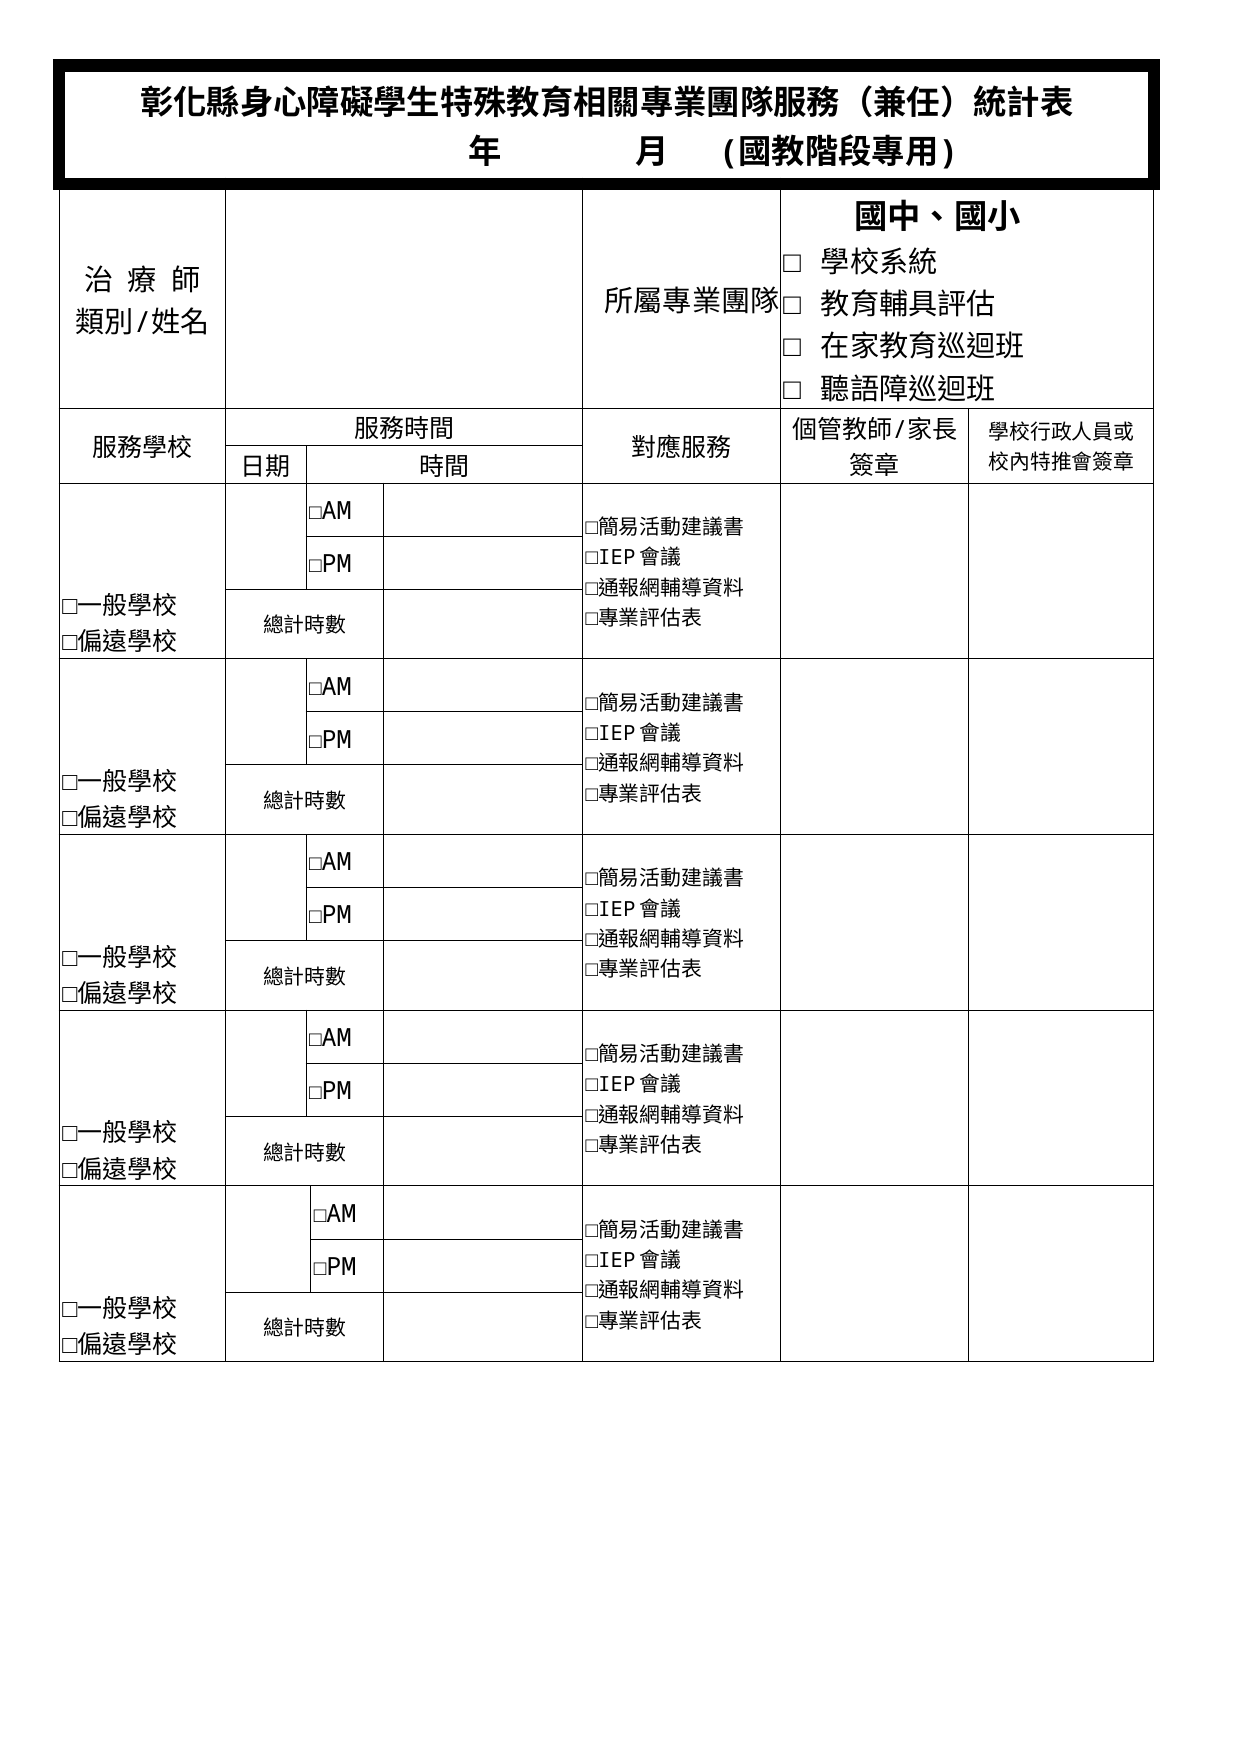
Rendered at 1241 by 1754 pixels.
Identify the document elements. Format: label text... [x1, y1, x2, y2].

table_cell [781, 1186, 968, 1361]
table_cell □AM [307, 1011, 383, 1063]
table_cell [384, 659, 582, 711]
table_cell 時間 [307, 446, 582, 482]
table_cell □AM [311, 1186, 383, 1238]
table_cell [781, 484, 968, 658]
table_cell [384, 590, 582, 658]
table_cell □PM [307, 712, 383, 764]
table_cell 總計時數 [226, 1117, 383, 1185]
table_cell [384, 888, 582, 940]
table_cell □一般學校 □偏遠學校 [60, 1186, 225, 1361]
table_header 彰化縣身心障礙學生特殊教育相關專業團隊服務（兼任）統計表 年 月 (國教階段專用) [65, 72, 1148, 177]
table_cell 國中、國小 學校系統 教育輔具評估 在家教育巡迴班 聽語障巡迴班 [781, 190, 1153, 408]
table_cell 服務時間 [226, 409, 582, 445]
table_cell [384, 1011, 582, 1063]
table_cell [226, 1186, 310, 1292]
table_cell 對應服務 [583, 409, 780, 482]
table_cell □一般學校 □偏遠學校 [60, 659, 225, 834]
table_cell □PM [311, 1240, 383, 1292]
table_cell [384, 1117, 582, 1185]
table_cell □簡易活動建議書 □IEP會議 □通報網輔導資料 □專業評估表 [583, 659, 780, 834]
table_cell [969, 659, 1153, 834]
table_cell [384, 537, 582, 589]
table_cell [384, 712, 582, 764]
table_cell [384, 941, 582, 1009]
table_cell 總計時數 [226, 590, 383, 658]
table_cell □PM [307, 537, 383, 589]
table_cell [226, 484, 306, 589]
table_cell □AM [307, 659, 383, 711]
table_cell [384, 765, 582, 834]
table_cell [969, 835, 1153, 1009]
table_cell □簡易活動建議書 □IEP會議 □通報網輔導資料 □專業評估表 [583, 1011, 780, 1185]
table_cell □簡易活動建議書 □IEP會議 □通報網輔導資料 □專業評估表 [583, 835, 780, 1009]
table_cell □PM [307, 888, 383, 940]
table_cell 日期 [226, 446, 306, 482]
table_cell 總計時數 [226, 1293, 383, 1361]
table_cell 學校行政人員或 校內特推會簽章 [969, 409, 1153, 482]
table_cell □一般學校 □偏遠學校 [60, 1011, 225, 1185]
table_cell 服務學校 [60, 409, 225, 482]
table_cell 個管教師/家長 簽章 [781, 409, 968, 482]
table_cell [781, 1011, 968, 1185]
table_cell [969, 484, 1153, 658]
table_cell [384, 1293, 582, 1361]
table_cell [226, 835, 306, 940]
table_cell [384, 835, 582, 887]
table_cell □AM [307, 835, 383, 887]
table_cell 總計時數 [226, 941, 383, 1009]
table_cell [226, 190, 582, 408]
table_cell [384, 1064, 582, 1116]
table_cell [384, 1240, 582, 1292]
table_cell [969, 1011, 1153, 1185]
table_cell □簡易活動建議書 □IEP會議 □通報網輔導資料 □專業評估表 [583, 484, 780, 658]
table_cell [384, 1186, 582, 1238]
table_cell 治 療 師 類別/姓名 [60, 190, 225, 408]
table_cell [969, 1186, 1153, 1361]
table_cell 總計時數 [226, 765, 383, 834]
table_cell [226, 1011, 306, 1116]
table_cell □PM [307, 1064, 383, 1116]
table_cell □AM [307, 484, 383, 536]
table_cell □一般學校 □偏遠學校 [60, 835, 225, 1009]
table_cell [781, 659, 968, 834]
table_cell □簡易活動建議書 □IEP會議 □通報網輔導資料 □專業評估表 [583, 1186, 780, 1361]
table_cell [781, 835, 968, 1009]
table_cell □一般學校 □偏遠學校 [60, 484, 225, 658]
table_cell 所屬專業團隊 [583, 190, 780, 408]
table_cell [384, 484, 582, 536]
table_cell [226, 659, 306, 764]
